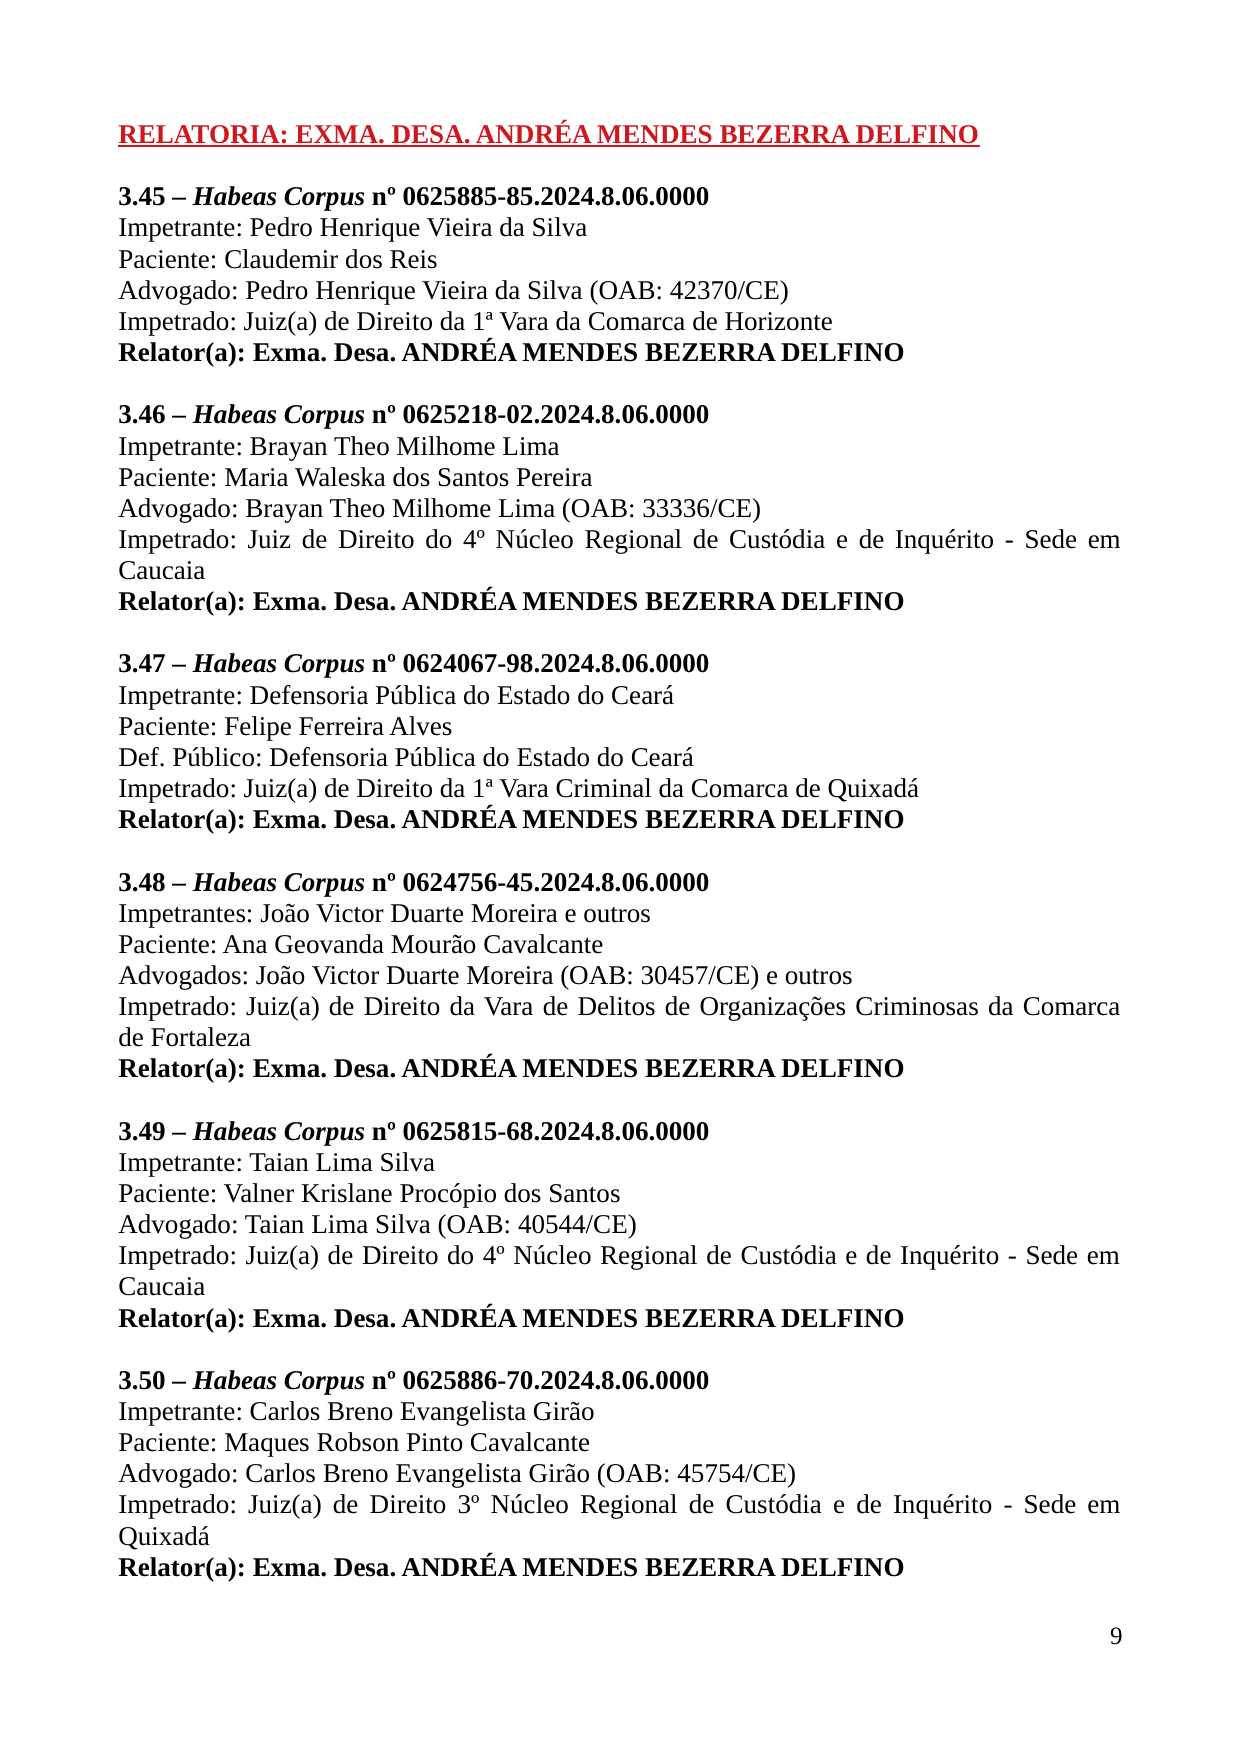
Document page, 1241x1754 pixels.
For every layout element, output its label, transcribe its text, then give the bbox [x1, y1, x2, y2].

text Paciente: Maques Robson Pinto Cavalcante [118, 1426, 1122, 1457]
text Impetrado: Juiz(a) de Direito da Vara de Delitos de Organizações Criminosas da Comarca de Fortaleza [118, 990, 1122, 1052]
text Paciente: Felipe Ferreira Alves [118, 710, 1122, 741]
text Impetrado: Juiz de Direito do 4º Núcleo Regional de Custódia e de Inquérito - Sede em Caucaia [118, 523, 1122, 585]
text 3.48 – Habeas Corpus nº 0624756-45.2024.8.06.0000 [118, 866, 1122, 897]
text Impetrado: Juiz(a) de Direito 3º Núcleo Regional de Custódia e de Inquérito - Sede em Quixadá [118, 1488, 1122, 1551]
text 3.46 – Habeas Corpus nº 0625218-02.2024.8.06.0000 [118, 398, 1122, 429]
text 3.45 – Habeas Corpus nº 0625885-85.2024.8.06.0000 [118, 180, 1122, 212]
text Impetrante: Pedro Henrique Vieira da Silva [118, 212, 1122, 243]
text Impetrante: Brayan Theo Milhome Lima [118, 429, 1122, 461]
text Paciente: Valner Krislane Procópio dos Santos [118, 1177, 1122, 1208]
text Impetrante: Carlos Breno Evangelista Girão [118, 1395, 1122, 1426]
text Paciente: Ana Geovanda Mourão Cavalcante [118, 928, 1122, 959]
text Advogado: Carlos Breno Evangelista Girão (OAB: 45754/CE) [118, 1457, 1122, 1488]
text Advogado: Taian Lima Silva (OAB: 40544/CE) [118, 1208, 1122, 1239]
text RELATORIA: EXMA. DESA. ANDRÉA MENDES BEZERRA DELFINO [118, 118, 1122, 149]
text Impetrante: Defensoria Pública do Estado do Ceará [118, 679, 1122, 710]
text Impetrado: Juiz(a) de Direito do 4º Núcleo Regional de Custódia e de Inquérito - Sede em Caucaia [118, 1239, 1122, 1302]
text Advogados: João Victor Duarte Moreira (OAB: 30457/CE) e outros [118, 959, 1122, 990]
text Advogado: Brayan Theo Milhome Lima (OAB: 33336/CE) [118, 492, 1122, 523]
text Relator(a): Exma. Desa. ANDRÉA MENDES BEZERRA DELFINO [118, 1302, 1122, 1333]
text Impetrante: Taian Lima Silva [118, 1146, 1122, 1177]
text Relator(a): Exma. Desa. ANDRÉA MENDES BEZERRA DELFINO [118, 585, 1122, 616]
text Relator(a): Exma. Desa. ANDRÉA MENDES BEZERRA DELFINO [118, 803, 1122, 834]
text Advogado: Pedro Henrique Vieira da Silva (OAB: 42370/CE) [118, 274, 1122, 305]
text Def. Público: Defensoria Pública do Estado do Ceará [118, 741, 1122, 772]
text Impetrantes: João Victor Duarte Moreira e outros [118, 897, 1122, 928]
text 3.50 – Habeas Corpus nº 0625886-70.2024.8.06.0000 [118, 1364, 1122, 1395]
text Relator(a): Exma. Desa. ANDRÉA MENDES BEZERRA DELFINO [118, 336, 1122, 367]
text Impetrado: Juiz(a) de Direito da 1ª Vara da Comarca de Horizonte [118, 305, 1122, 336]
text Impetrado: Juiz(a) de Direito da 1ª Vara Criminal da Comarca de Quixadá [118, 772, 1122, 803]
text Relator(a): Exma. Desa. ANDRÉA MENDES BEZERRA DELFINO [118, 1052, 1122, 1084]
text 3.49 – Habeas Corpus nº 0625815-68.2024.8.06.0000 [118, 1115, 1122, 1146]
text Paciente: Maria Waleska dos Santos Pereira [118, 461, 1122, 492]
text Relator(a): Exma. Desa. ANDRÉA MENDES BEZERRA DELFINO [118, 1551, 1122, 1582]
text 3.47 – Habeas Corpus nº 0624067-98.2024.8.06.0000 [118, 648, 1122, 679]
text Paciente: Claudemir dos Reis [118, 243, 1122, 274]
